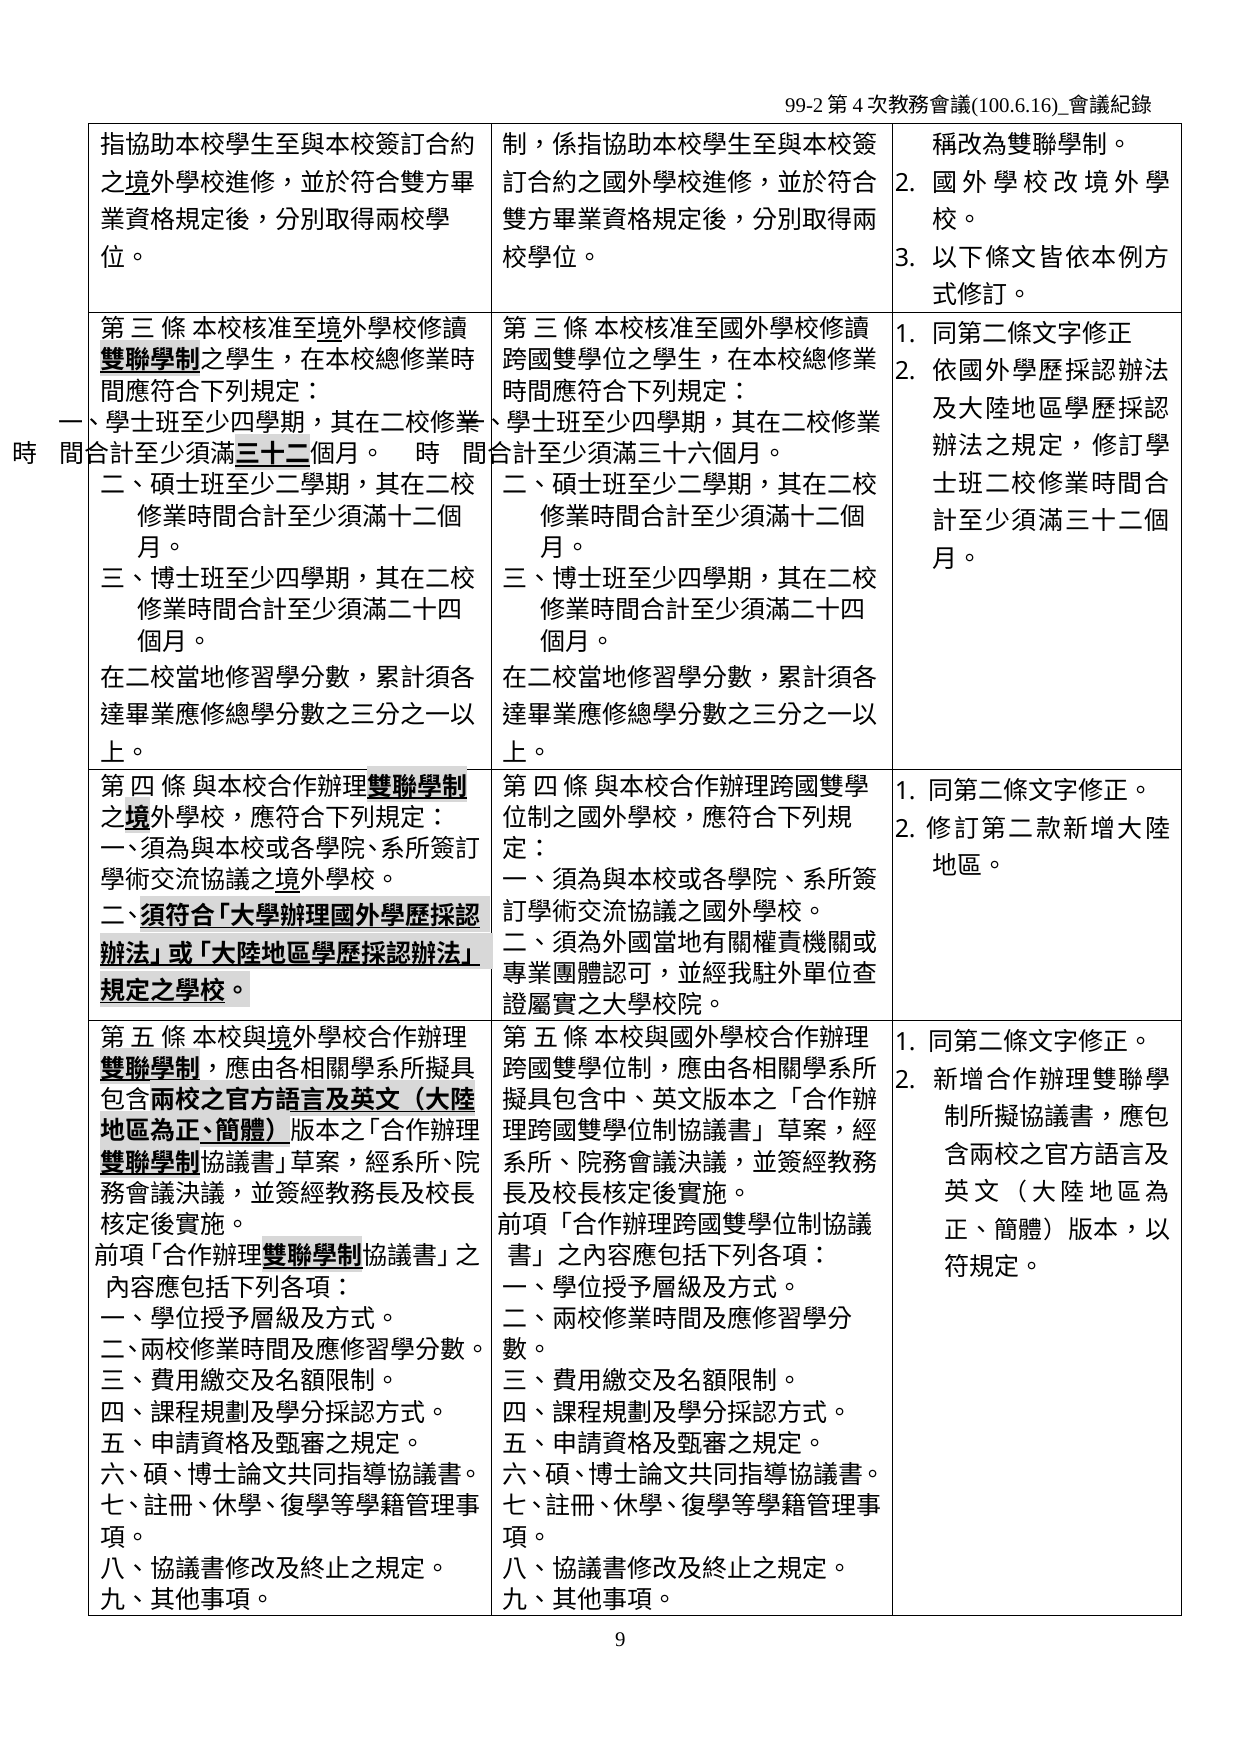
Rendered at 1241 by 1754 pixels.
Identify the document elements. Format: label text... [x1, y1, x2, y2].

table_cell 第 五 條 本校與境外學校合作辦理雙聯學制，應由各相關學系所擬具包含兩校之官方語言及英文（大陸地區為正、簡體）版本之「合作辦理雙聯學制協議書」草案，經系所、院務會議決議，並簽經教務長及校長核定後實施。 前項「合作辦理雙聯學制協議書」之內容應包括下列各項： 一、學位授予層級及方式。 二、兩校修業時間及應修習學分數。 三、費用繳交及名額限制。 四、課程規劃及學分採認方式。 五、申請資格及甄審之規定。 六、碩、博士論文共同指導協議書。 七、註冊、休學、復學等學籍管理事項。 八、協議書修改及終止之規定。 九、其他事項。 [89, 1021, 491, 1615]
table_cell 1. 同第二條文字修正。 2. 新增合作辦理雙聯學制所擬協議書，應包含兩校之官方語言及英文（大陸地區為正、簡體）版本，以符規定。 [893, 1021, 1181, 1615]
table_cell 第 三 條 本校核准至國外學校修讀跨國雙學位之學生，在本校總修業時間應符合下列規定： 一、學士班至少四學期，其在二校修業時 間合計至少須滿三十六個月。 二、碩士班至少二學期，其在二校修業時間合計至少須滿十二個月。 三、博士班至少四學期，其在二校修業時間合計至少須滿二十四個月。 在二校當地修習學分數，累計須各達畢業應修總學分數之三分之一以上。 [492, 313, 892, 769]
table_cell 第 五 條 本校與國外學校合作辦理跨國雙學位制，應由各相關學系所擬具包含中、英文版本之「合作辦理跨國雙學位制協議書」草案，經系所、院務會議決議，並簽經教務長及校長核定後實施。 前項「合作辦理跨國雙學位制協議書」之內容應包括下列各項： 一、學位授予層級及方式。 二、兩校修業時間及應修習學分數。 三、費用繳交及名額限制。 四、課程規劃及學分採認方式。 五、申請資格及甄審之規定。 六、碩、博士論文共同指導協議書。 七、註冊、休學、復學等學籍管理事項。 八、協議書修改及終止之規定。 九、其他事項。 [492, 1021, 892, 1615]
table_cell 第 四 條 與本校合作辦理跨國雙學位制之國外學校，應符合下列規定： 一、須為與本校或各學院、系所簽訂學術交流協議之國外學校。 二、須為外國當地有關權責機關或專業團體認可，並經我駐外單位查證屬實之大學校院。 [492, 770, 892, 1020]
table_cell 跨國雙學位制配合名稱改為雙聯學制。 國外學校改境外學校。 以下條文皆依本例方式修訂。 [893, 124, 1181, 312]
table_cell 第 四 條 與本校合作辦理雙聯學制之境外學校，應符合下列規定： 一、須為與本校或各學院、系所簽訂學術交流協議之境外學校。 二、須符合「大學辦理國外學歷採認辦法」或「大陸地區學歷採認辦法」規定之學校。 [89, 770, 491, 1020]
table_cell 1. 同第二條文字修正。 2. 修訂第二款新增大陸地區。 [893, 770, 1181, 1020]
table_cell 第 三 條 本校核准至境外學校修讀雙聯學制之學生，在本校總修業時間應符合下列規定： 一、學士班至少四學期，其在二校修業時 間合計至少須滿三十二個月。 二、碩士班至少二學期，其在二校修業時間合計至少須滿十二個月。 三、博士班至少四學期，其在二校修業時間合計至少須滿二十四個月。 在二校當地修習學分數，累計須各 達畢業應修總學分數之三分之一以上。 [89, 313, 491, 769]
table_cell 指協助本校學生至與本校簽訂合約之境外學校進修，並於符合雙方畢業資格規定後，分別取得兩校學位。 [89, 124, 491, 312]
table_cell 制，係指協助本校學生至與本校簽訂合約之國外學校進修，並於符合雙方畢業資格規定後，分別取得兩校學位。 [492, 124, 892, 312]
table_cell 同第二條文字修正 依國外學歷採認辦法及大陸地區學歷採認辦法之規定，修訂學士班二校修業時間合計至少須滿三十二個月。 [893, 313, 1181, 769]
